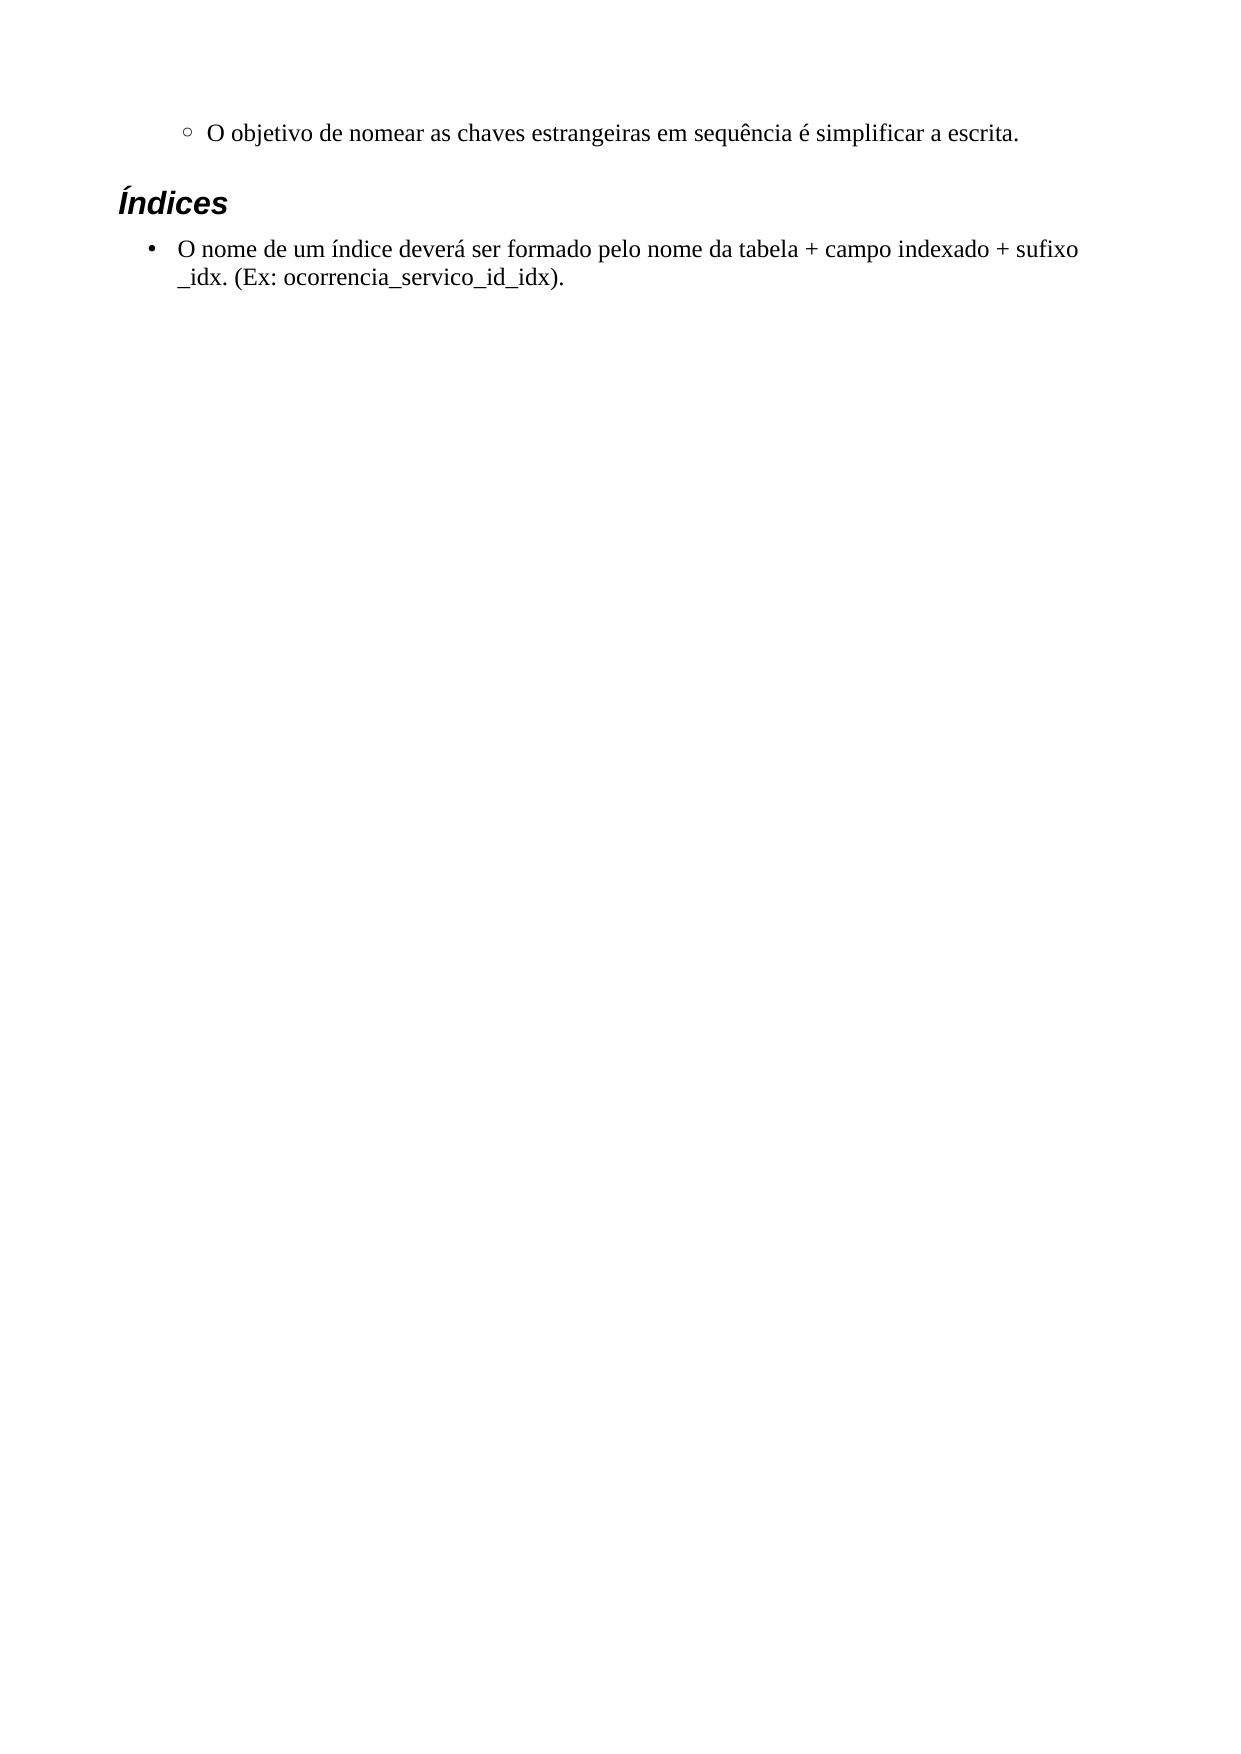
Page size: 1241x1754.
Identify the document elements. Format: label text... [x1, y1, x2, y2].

subtitle Índices [118, 184, 1122, 221]
list O objetivo de nomear as chaves estrangeiras em sequência é simplificar a escrita. [177, 118, 1122, 147]
list O nome de um índice deverá ser formado pelo nome da tabela + campo indexado + sufixo _idx. (Ex: ocorrencia_servico_id_idx). [148, 234, 1122, 291]
